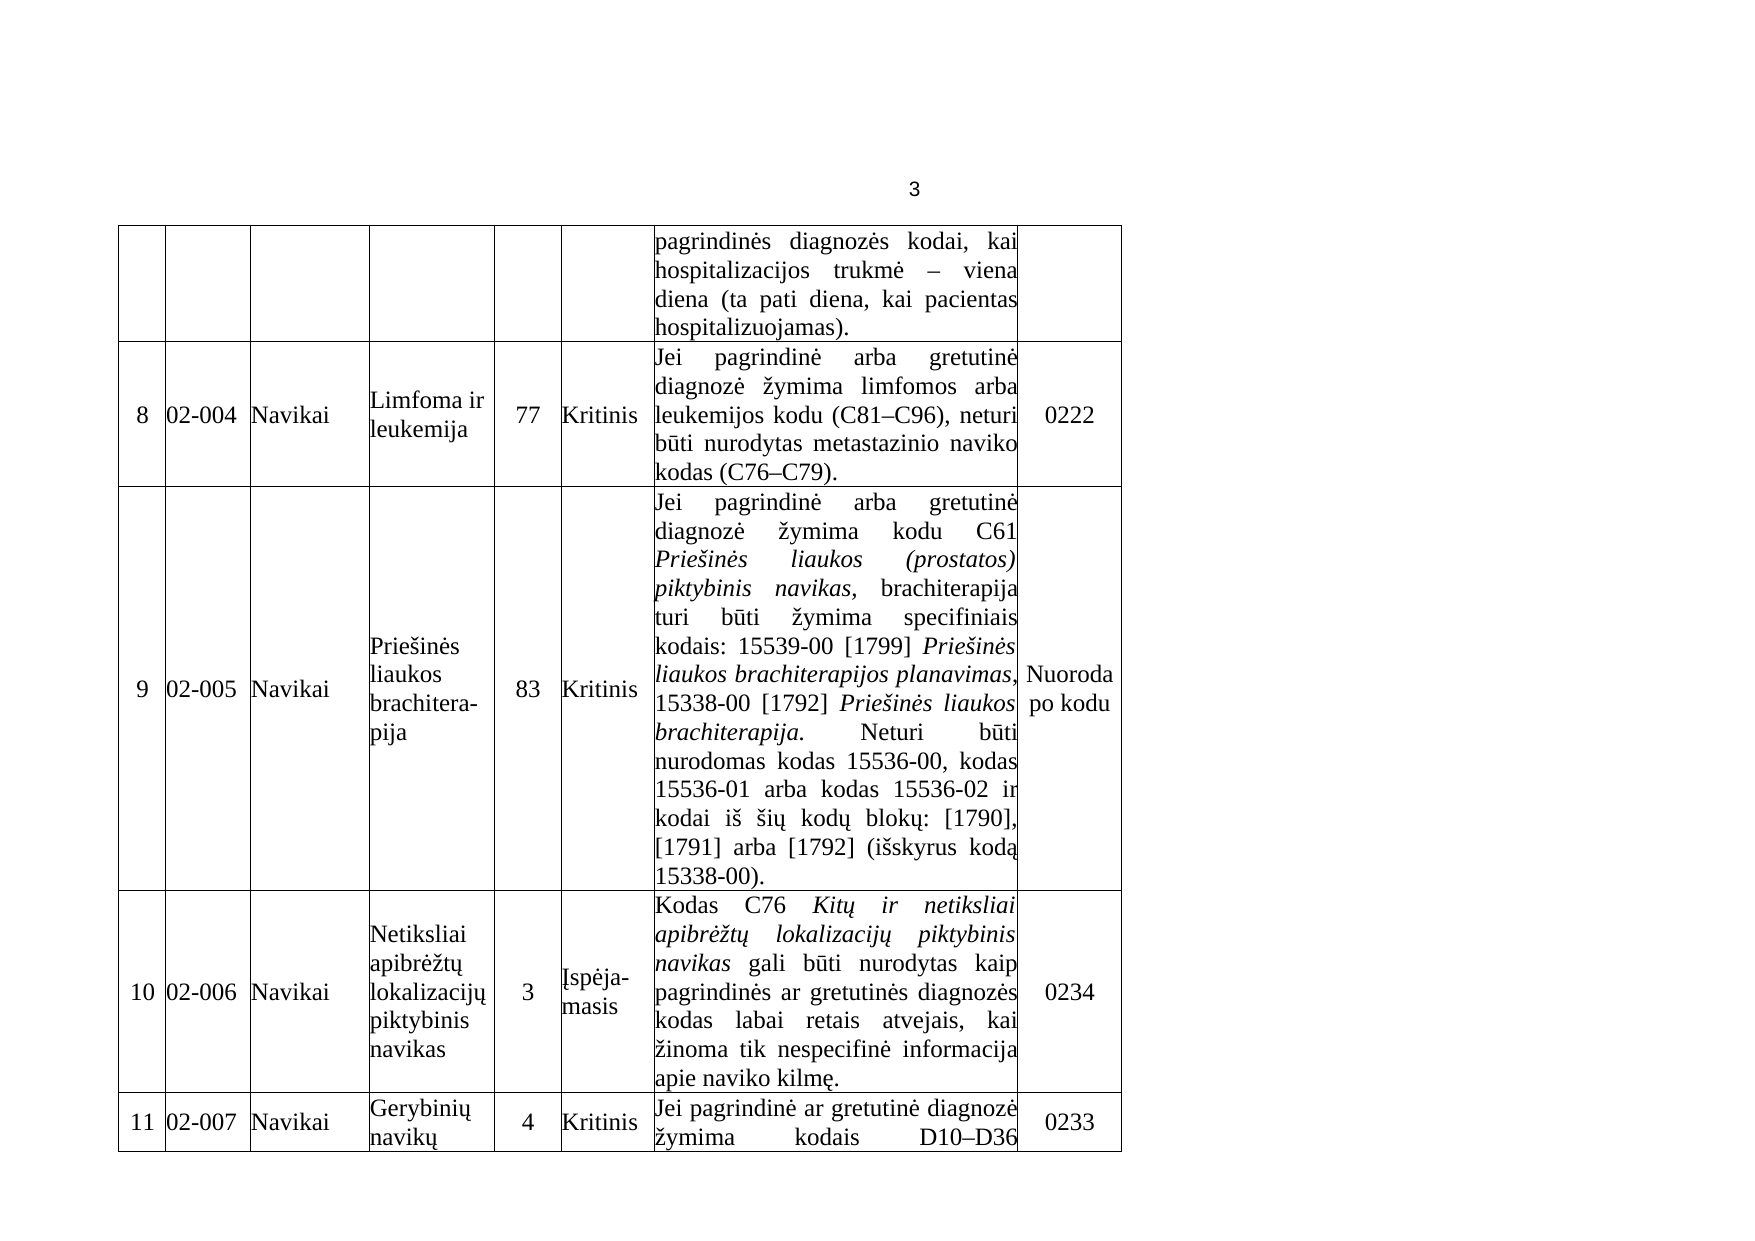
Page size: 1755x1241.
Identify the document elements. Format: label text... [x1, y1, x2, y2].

table_cell Kodas C76 Kitų ir netiksliai apibrėžtų lokalizacijų piktybinis navikas gali būti nurodytas kaip pagrindinės ar gretutinės diagnozės kodas labai retais atvejais, kai žinoma tik nespecifinė informacija apie naviko kilmę. [655, 891, 1017, 1092]
table_cell Kritinis [562, 487, 654, 889]
table_cell Įspėja-masis [562, 891, 654, 1092]
table_cell 8 [119, 342, 165, 486]
table_cell Netiksliai apibrėžtų lokalizacijų piktybinis navikas [370, 891, 494, 1092]
table_cell 10 [119, 891, 165, 1092]
table_cell Navikai [251, 891, 369, 1092]
table_cell pagrindinės diagnozės kodai, kai hospitalizacijos trukmė – viena diena (ta pati diena, kai pacientas hospitalizuojamas). [655, 226, 1017, 341]
table_cell 4 [495, 1093, 561, 1151]
table_cell [495, 226, 561, 341]
table_cell Jei pagrindinė arba gretutinė diagnozė žymima kodu C61 Priešinės liaukos (prostatos) piktybinis navikas, brachiterapija turi būti žymima specifiniais kodais: 15539-00 [1799] Priešinės liaukos brachiterapijos planavimas, 15338-00 [1792] Priešinės liaukos brachiterapija. Neturi būti nurodomas kodas 15536-00, kodas 15536-01 arba kodas 15536-02 ir kodai iš šių kodų blokų: [1790], [1791] arba [1792] (išskyrus kodą 15338-00). [655, 487, 1017, 889]
table_cell Nuoroda po kodu [1018, 487, 1121, 889]
table_cell [562, 226, 654, 341]
table_cell 0222 [1018, 342, 1121, 486]
table_cell 11 [119, 1093, 165, 1151]
table_cell 83 [495, 487, 561, 889]
table_cell [119, 226, 165, 341]
table_cell 02-006 [166, 891, 250, 1092]
table_cell Navikai [251, 487, 369, 889]
table_cell 9 [119, 487, 165, 889]
table_cell Jei pagrindinė ar gretutinė diagnozė žymima kodais D10–D36 [655, 1093, 1017, 1151]
table_cell 02-005 [166, 487, 250, 889]
table_cell Limfoma ir leukemija [370, 342, 494, 486]
table_cell Priešinės liaukos brachitera-pija [370, 487, 494, 889]
table_cell Kritinis [562, 342, 654, 486]
table_cell 3 [495, 891, 561, 1092]
table_cell 77 [495, 342, 561, 486]
table_cell 02-007 [166, 1093, 250, 1151]
table_cell Navikai [251, 1093, 369, 1151]
table_cell [251, 226, 369, 341]
table_cell Navikai [251, 342, 369, 486]
table_cell 0233 [1018, 1093, 1121, 1151]
table_cell [370, 226, 494, 341]
table_cell [1018, 226, 1121, 341]
table_cell 02-004 [166, 342, 250, 486]
table_cell Kritinis [562, 1093, 654, 1151]
table_cell 0234 [1018, 891, 1121, 1092]
table_cell Jei pagrindinė arba gretutinė diagnozė žymima limfomos arba leukemijos kodu (C81–C96), neturi būti nurodytas metastazinio naviko kodas (C76–C79). [655, 342, 1017, 486]
table_cell Gerybinių navikų [370, 1093, 494, 1151]
table_cell [166, 226, 250, 341]
